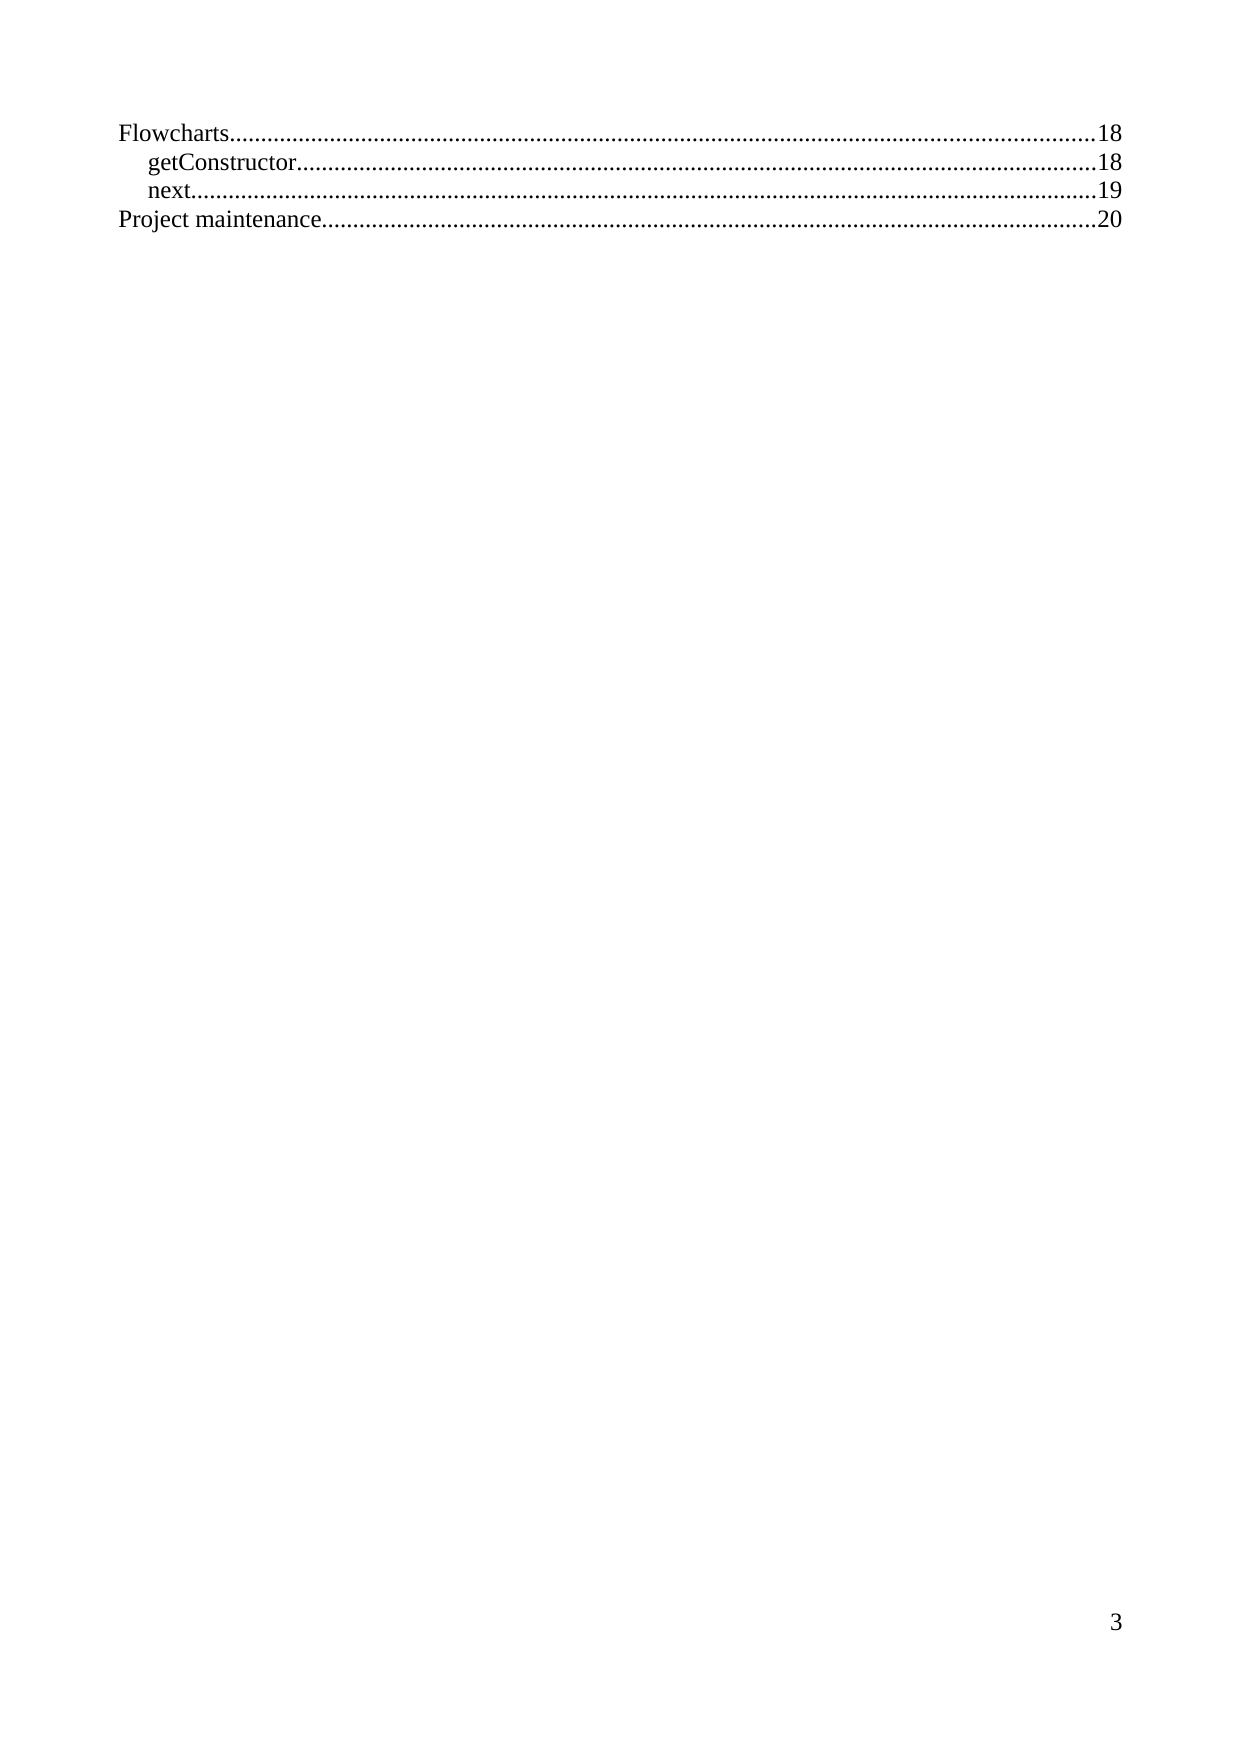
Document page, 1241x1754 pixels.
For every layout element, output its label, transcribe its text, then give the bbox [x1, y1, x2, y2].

text Flowcharts 18 [118, 118, 1122, 147]
text Project maintenance 20 [118, 204, 1122, 233]
picture [962, 1280, 1213, 1531]
text next 19 [148, 176, 1122, 204]
text getConstructor 18 [148, 147, 1122, 176]
